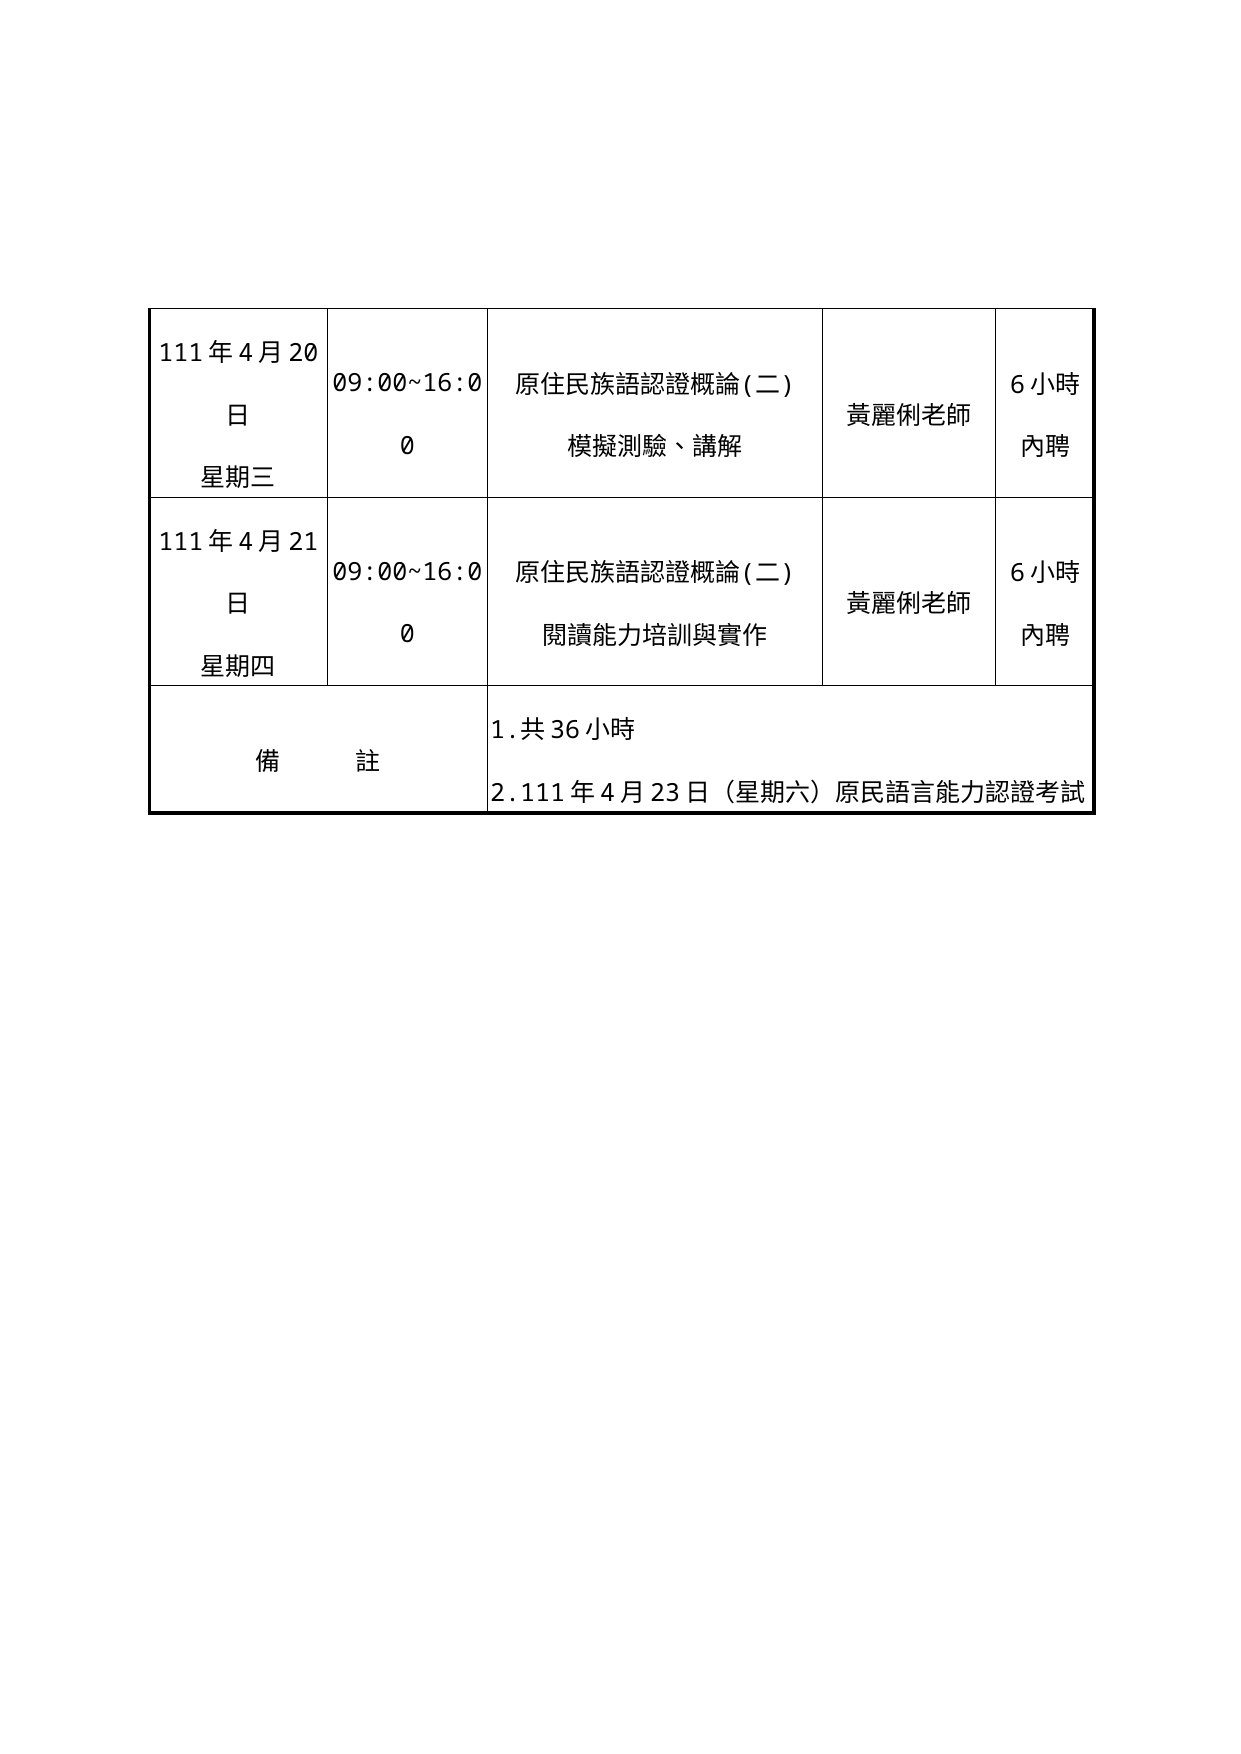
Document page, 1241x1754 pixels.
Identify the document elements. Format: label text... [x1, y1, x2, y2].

table_cell 6小時 內聘 [996, 498, 1092, 685]
table_cell 1.共36小時 2.111年4月23日（星期六）原民語言能力認證考試 [488, 686, 1092, 811]
table_cell 09:00~16:00 [328, 309, 487, 497]
table_cell 09:00~16:00 [328, 498, 487, 685]
table_cell 原住民族語認證概論(二) 閱讀能力培訓與實作 [488, 498, 822, 685]
table_cell 黃麗俐老師 [823, 498, 995, 685]
table_cell 111年4月21日 星期四 [151, 498, 327, 685]
table_cell 備 註 [151, 686, 487, 811]
table_cell 6小時 內聘 [996, 309, 1092, 497]
table_cell 111年4月20日 星期三 [151, 309, 327, 497]
table_cell 原住民族語認證概論(二) 模擬測驗、講解 [488, 309, 822, 497]
table_cell 黃麗俐老師 [823, 309, 995, 497]
